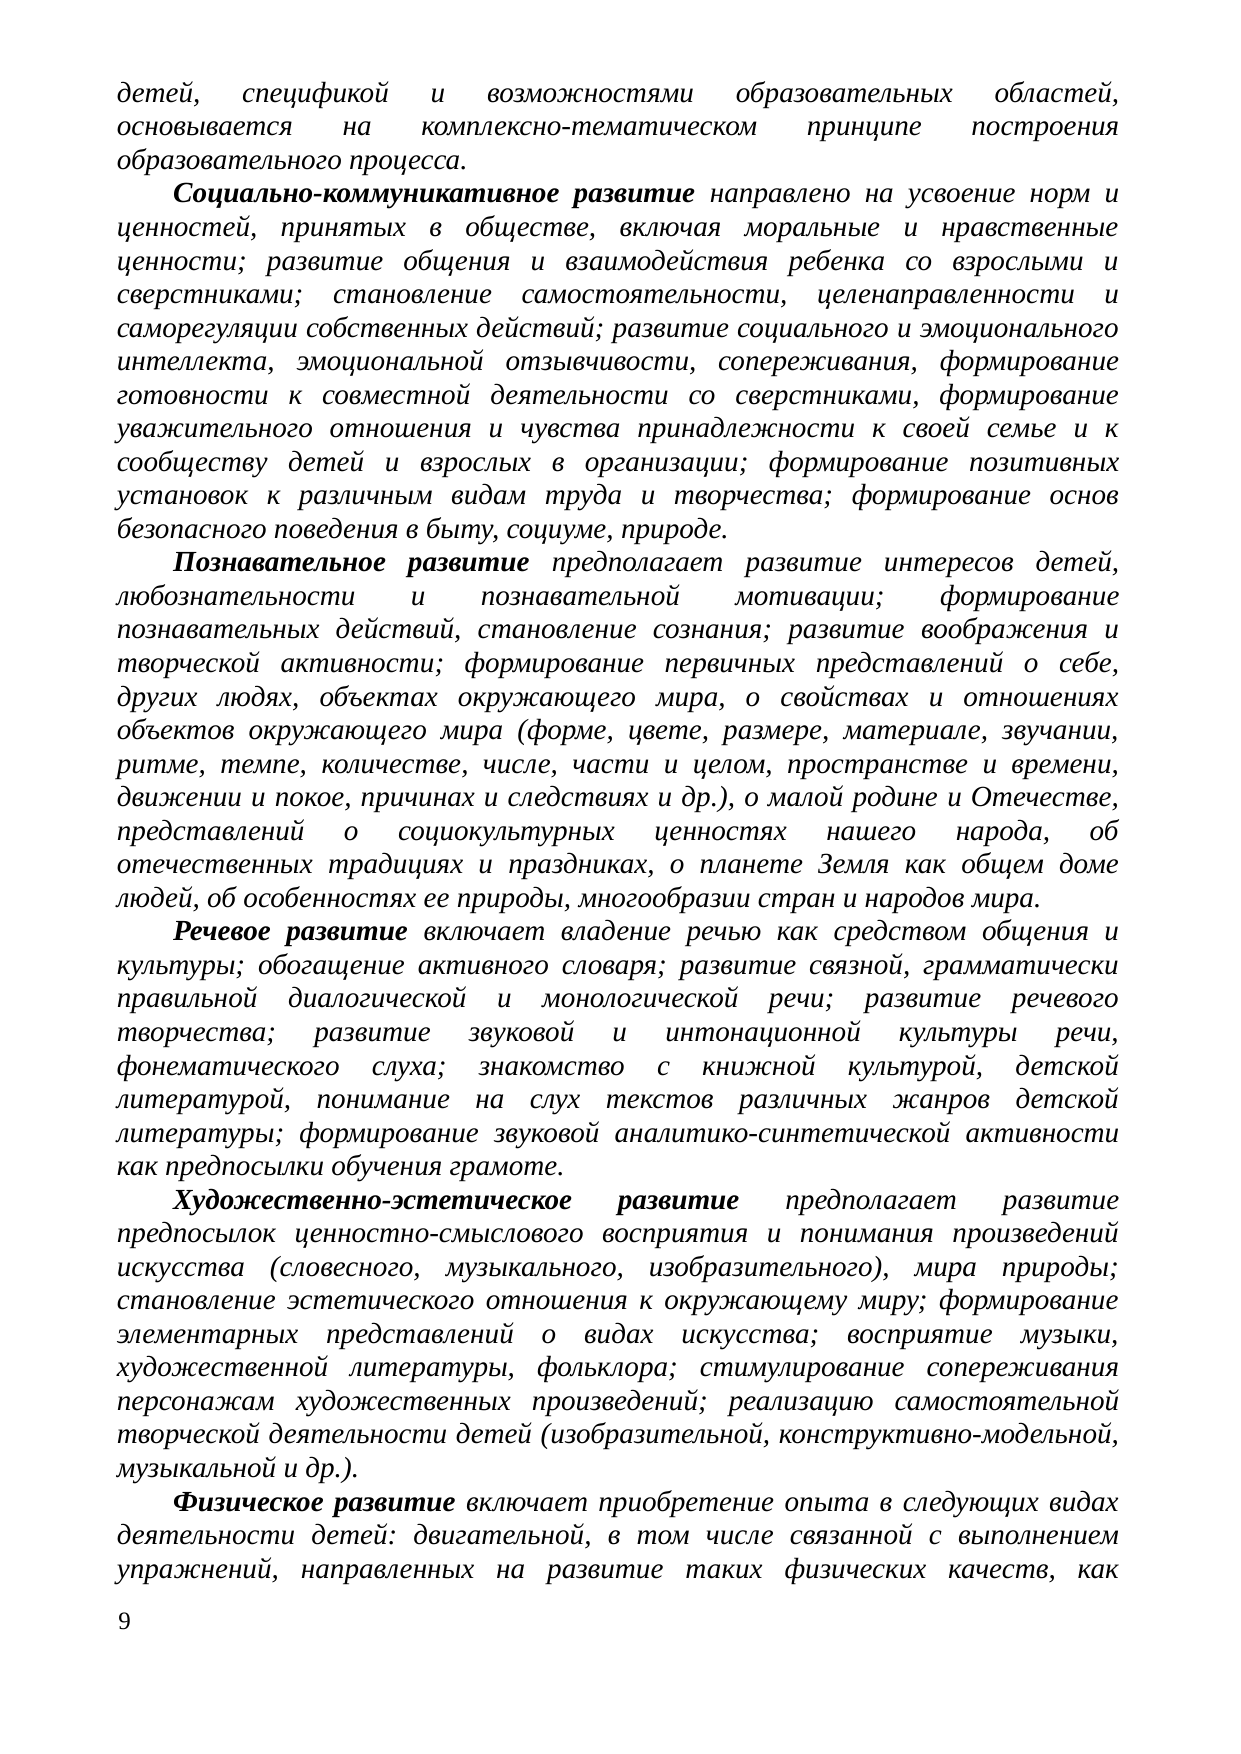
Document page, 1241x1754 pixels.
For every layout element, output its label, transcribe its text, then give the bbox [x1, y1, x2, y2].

text детей, спецификой и возможностями образовательных областей, основывается на комплексно-тематическом принципе построения образовательного процесса. [117, 75, 1122, 176]
text Социально-коммуникативное развитие направлено на усвоение норм и ценностей, принятых в обществе, включая моральные и нравственные ценности; развитие общения и взаимодействия ребенка со взрослыми и сверстниками; становление самостоятельности, целенаправленности и саморегуляции собственных действий; развитие социального и эмоционального интеллекта, эмоциональной отзывчивости, сопереживания, формирование готовности к совместной деятельности со сверстниками, формирование уважительного отношения и чувства принадлежности к своей семье и к сообществу детей и взрослых в организации; формирование позитивных установок к различным видам труда и творчества; формирование основ безопасного поведения в быту, социуме, природе. [117, 176, 1122, 544]
text Познавательное развитие предполагает развитие интересов детей, любознательности и познавательной мотивации; формирование познавательных действий, становление сознания; развитие воображения и творческой активности; формирование первичных представлений о себе, других людях, объектах окружающего мира, о свойствах и отношениях объектов окружающего мира (форме, цвете, размере, материале, звучании, ритме, темпе, количестве, числе, части и целом, пространстве и времени, движении и покое, причинах и следствиях и др.), о малой родине и Отечестве, представлений о социокультурных ценностях нашего народа, об отечественных традициях и праздниках, о планете Земля как общем доме людей, об особенностях ее природы, многообразии стран и народов мира. [117, 544, 1122, 913]
text Физическое развитие включает приобретение опыта в следующих видах деятельности детей: двигательной, в том числе связанной с выполнением упражнений, направленных на развитие таких физических качеств, как [117, 1484, 1122, 1584]
text Художественно-эстетическое развитие предполагает развитие предпосылок ценностно-смыслового восприятия и понимания произведений искусства (словесного, музыкального, изобразительного), мира природы; становление эстетического отношения к окружающему миру; формирование элементарных представлений о видах искусства; восприятие музыки, художественной литературы, фольклора; стимулирование сопереживания персонажам художественных произведений; реализацию самостоятельной творческой деятельности детей (изобразительной, конструктивно-модельной, музыкальной и др.). [117, 1182, 1122, 1484]
text Речевое развитие включает владение речью как средством общения и культуры; обогащение активного словаря; развитие связной, грамматически правильной диалогической и монологической речи; развитие речевого творчества; развитие звуковой и интонационной культуры речи, фонематического слуха; знакомство с книжной культурой, детской литературой, понимание на слух текстов различных жанров детской литературы; формирование звуковой аналитико-синтетической активности как предпосылки обучения грамоте. [117, 913, 1122, 1182]
